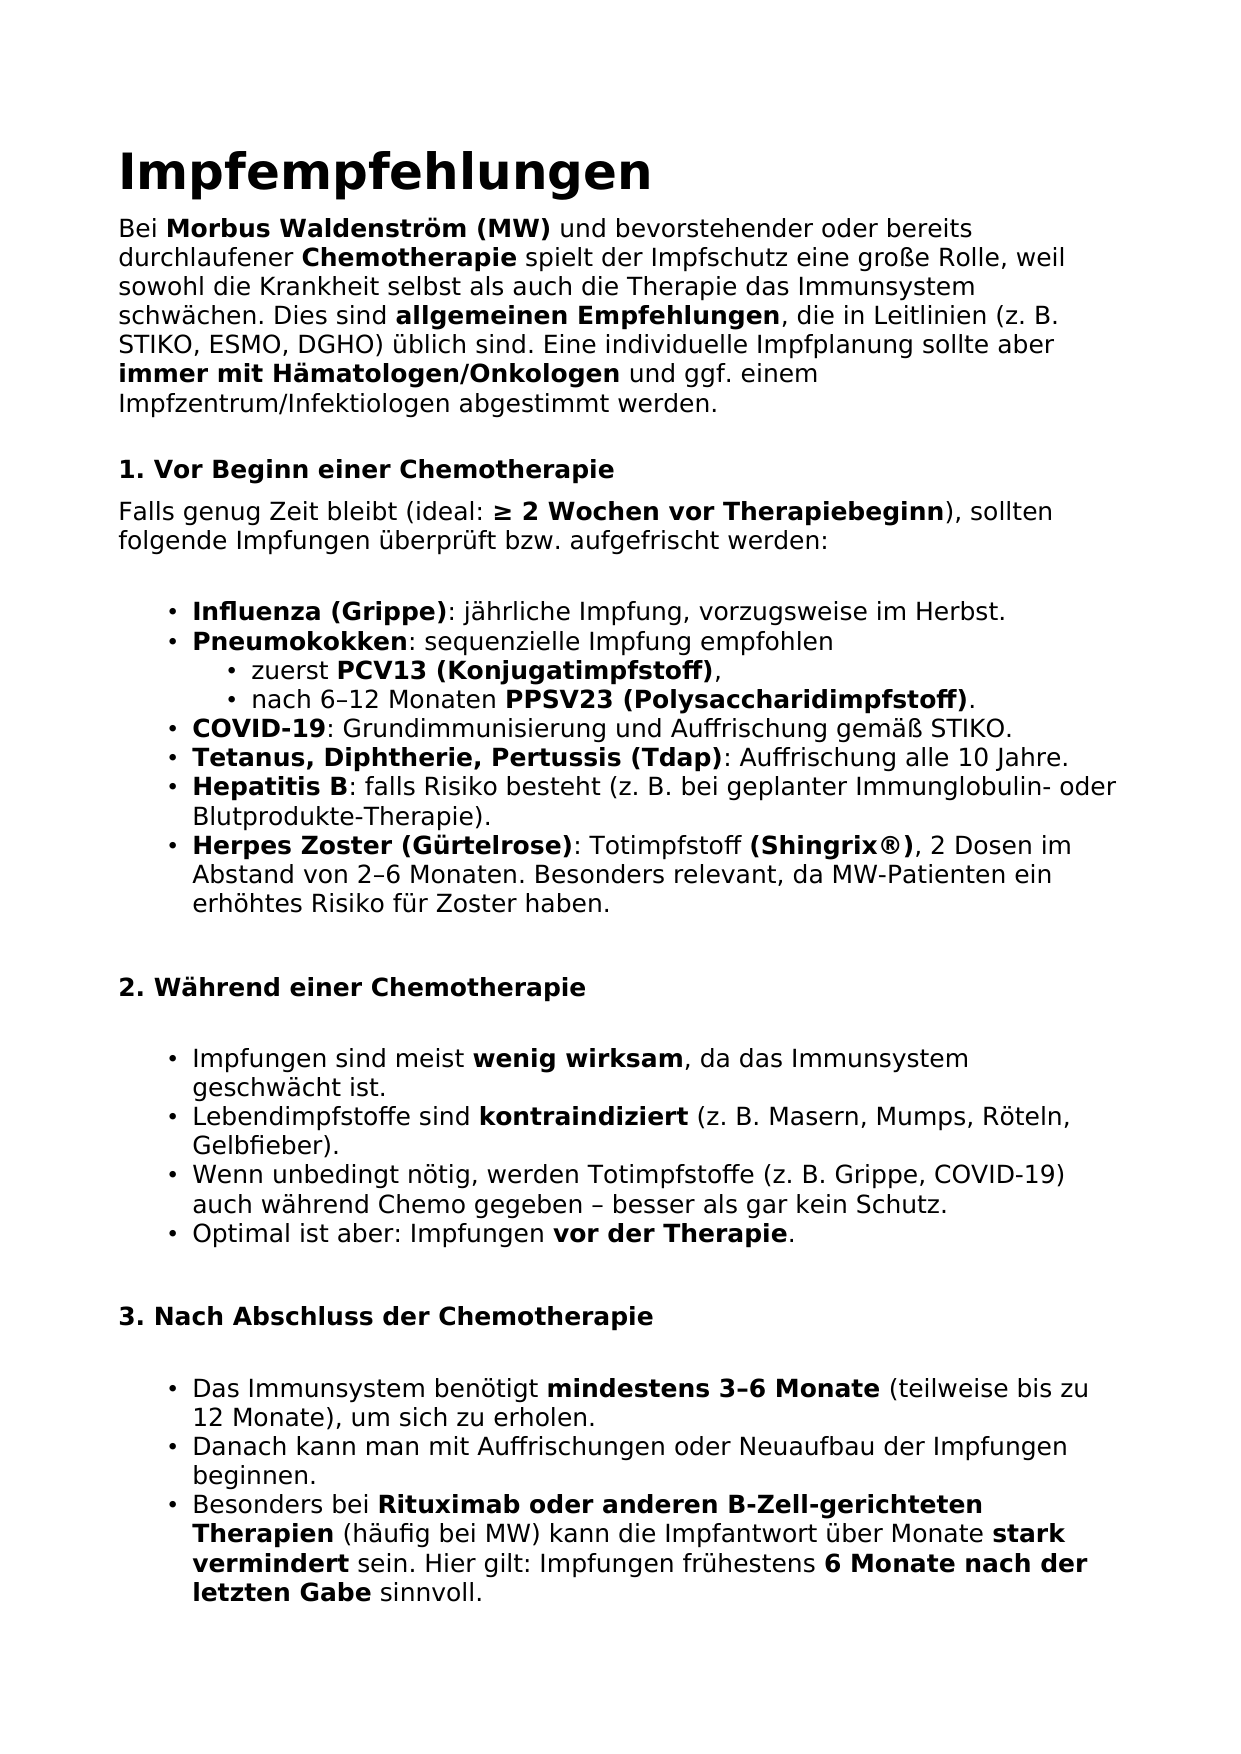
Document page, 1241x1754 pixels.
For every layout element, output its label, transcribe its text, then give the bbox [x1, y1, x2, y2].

subtitle Impfempfehlungen [118, 143, 1122, 201]
list Lebendimpfstoffe sind kontraindiziert (z. B. Masern, Mumps, Röteln, Gelbfieber). [177, 1102, 1122, 1161]
list Impfungen sind meist wenig wirksam, da das Immunsystem geschwächt ist. [177, 1044, 1122, 1102]
subtitle 2. Während einer Chemotherapie [118, 973, 1122, 1002]
list Das Immunsystem benötigt mindestens 3–6 Monate (teilweise bis zu 12 Monate), um sich zu erholen. [177, 1374, 1122, 1432]
list nach 6–12 Monaten PPSV23 (Polysaccharidimpfstoff). [236, 685, 1122, 714]
list Danach kann man mit Auffrischungen oder Neuaufbau der Impfungen beginnen. [177, 1432, 1122, 1490]
list Besonders bei Rituximab oder anderen B-Zell-gerichteten Therapien (häufig bei MW) kann die Impfantwort über Monate stark vermindert sein. Hier gilt: Impfungen frühestens 6 Monate nach der letzten Gabe sinnvoll. [177, 1490, 1122, 1607]
list Hepatitis B: falls Risiko besteht (z. B. bei geplanter Immunglobulin- oder Blutprodukte-Therapie). [177, 772, 1122, 831]
subtitle 1. Vor Beginn einer Chemotherapie [118, 456, 1122, 485]
text Falls genug Zeit bleibt (ideal: ≥ 2 Wochen vor Therapiebeginn), sollten folgende Impfungen überprüft bzw. aufgefrischt werden: [118, 497, 1122, 556]
list COVID-19: Grundimmunisierung und Auffrischung gemäß STIKO. [177, 714, 1122, 743]
list Pneumokokken: sequenzielle Impfung empfohlen [177, 627, 1122, 656]
list Herpes Zoster (Gürtelrose): Totimpfstoff (Shingrix®), 2 Dosen im Abstand von 2–6 Monaten. Besonders relevant, da MW-Patienten ein erhöhtes Risiko für Zoster haben. [177, 831, 1122, 918]
list Wenn unbedingt nötig, werden Totimpfstoffe (z. B. Grippe, COVID-19) auch während Chemo gegeben – besser als gar kein Schutz. [177, 1161, 1122, 1219]
list Optimal ist aber: Impfungen vor der Therapie. [177, 1219, 1122, 1248]
text Bei Morbus Waldenström (MW) und bevorstehender oder bereits durchlaufener Chemotherapie spielt der Impfschutz eine große Rolle, weil sowohl die Krankheit selbst als auch die Therapie das Immunsystem schwächen. Dies sind allgemeinen Empfehlungen, die in Leitlinien (z. B. STIKO, ESMO, DGHO) üblich sind. Eine individuelle Impfplanung sollte aber immer mit Hämatologen/Onkologen und ggf. einem Impfzentrum/Infektiologen abgestimmt werden. [118, 214, 1122, 418]
list Influenza (Grippe): jährliche Impfung, vorzugsweise im Herbst. [177, 597, 1122, 627]
list Tetanus, Diphtherie, Pertussis (Tdap): Auffrischung alle 10 Jahre. [177, 743, 1122, 772]
list zuerst PCV13 (Konjugatimpfstoff), [236, 656, 1122, 685]
subtitle 3. Nach Abschluss der Chemotherapie [118, 1303, 1122, 1332]
